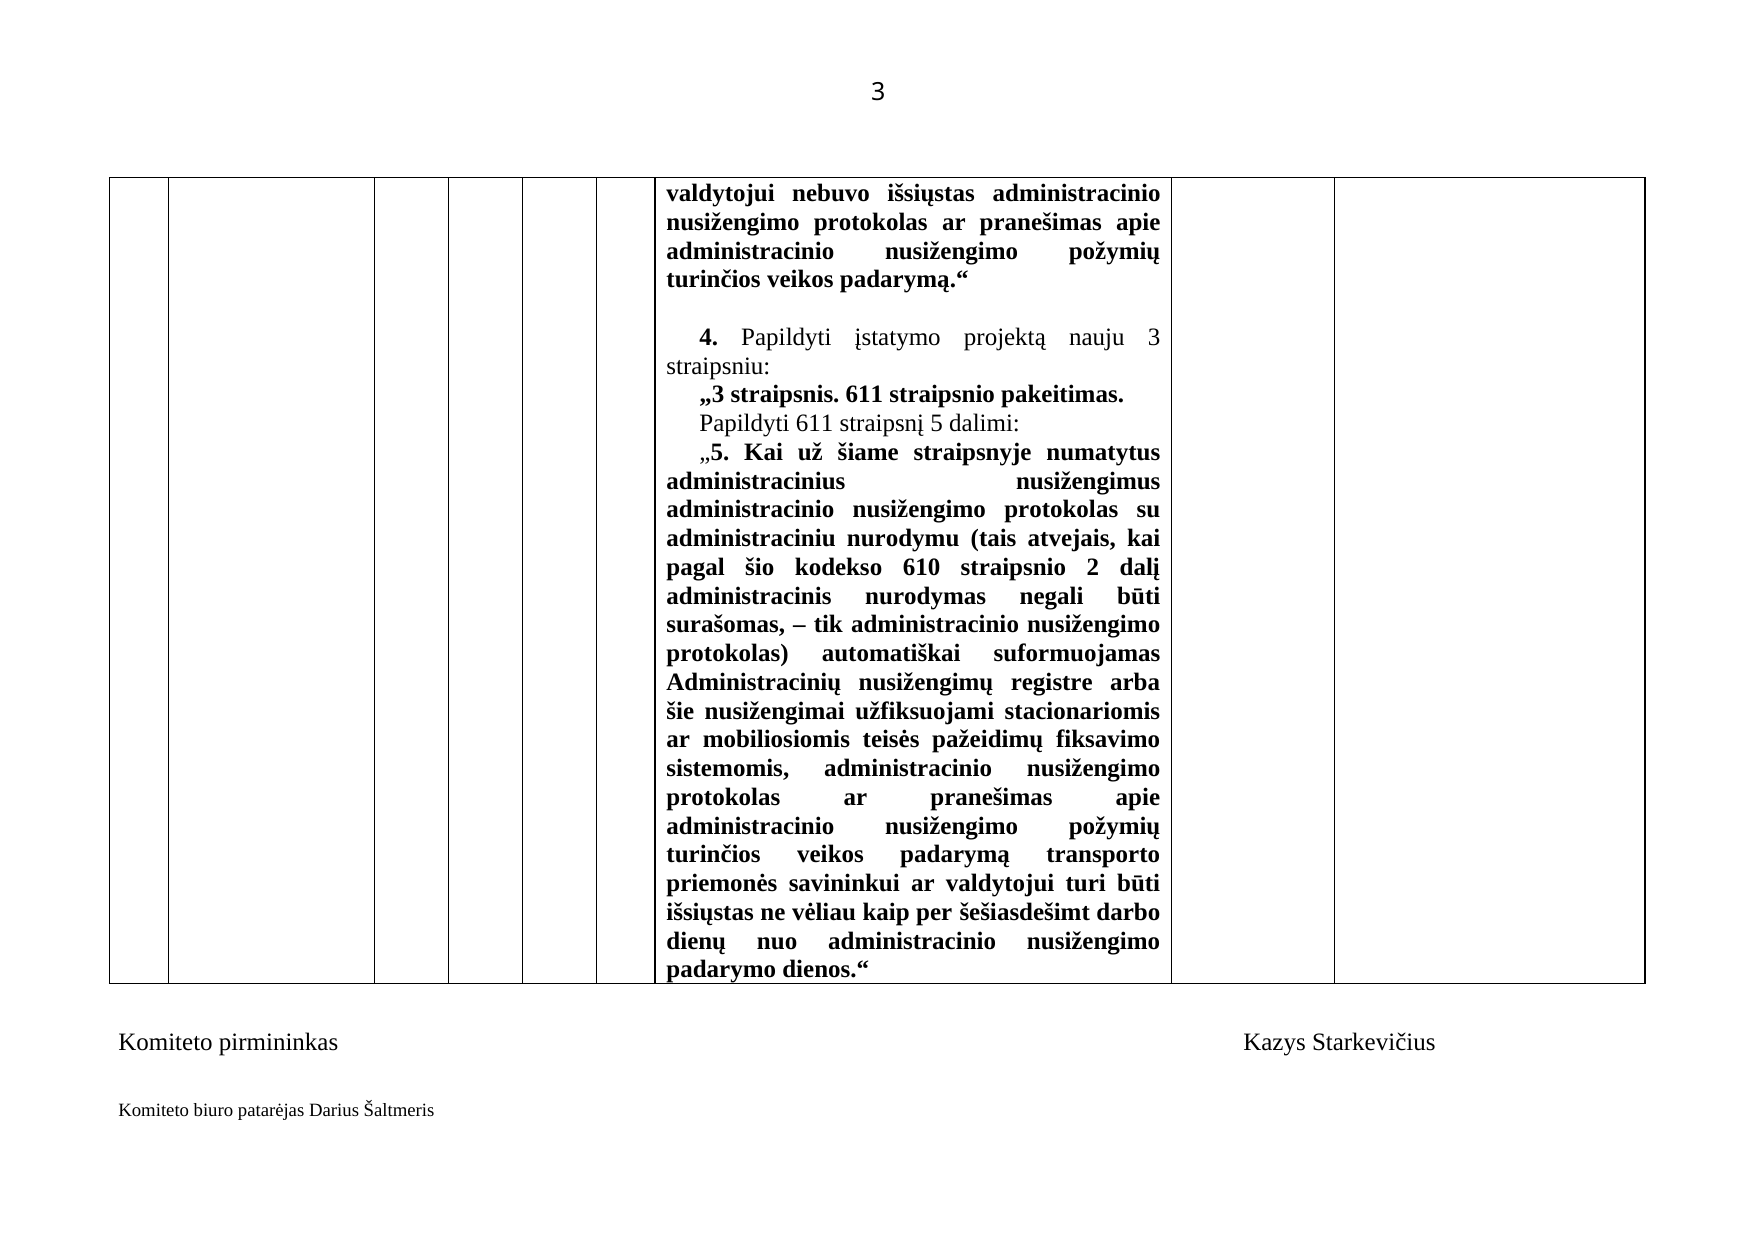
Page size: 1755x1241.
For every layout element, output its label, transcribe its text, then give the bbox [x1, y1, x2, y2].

table_cell [1335, 178, 1644, 983]
table_cell [169, 178, 374, 983]
table_cell [375, 178, 448, 983]
table_cell [110, 178, 168, 983]
table_cell valdytojui nebuvo išsiųstas administracinio nusižengimo protokolas ar pranešimas apie administracinio nusižengimo požymių turinčios veikos padarymą.“ 4. Papildyti įstatymo projektą nauju 3 straipsniu: „3 straipsnis. 611 straipsnio pakeitimas. Papildyti 611 straipsnį 5 dalimi: „5. Kai už šiame straipsnyje numatytus administracinius nusižengimus administracinio nusižengimo protokolas su administraciniu nurodymu (tais atvejais, kai pagal šio kodekso 610 straipsnio 2 dalį administracinis nurodymas negali būti surašomas, – tik administracinio nusižengimo protokolas) automatiškai suformuojamas Administracinių nusižengimų registre arba šie nusižengimai užfiksuojami stacionariomis ar mobiliosiomis teisės pažeidimų fiksavimo sistemomis, administracinio nusižengimo protokolas ar pranešimas apie administracinio nusižengimo požymių turinčios veikos padarymą transporto priemonės savininkui ar valdytojui turi būti išsiųstas ne vėliau kaip per šešiasdešimt darbo dienų nuo administracinio nusižengimo padarymo dienos.“ [656, 178, 1171, 983]
table_cell [523, 178, 596, 983]
text Komiteto pirmininkas Kazys Starkevičius [118, 1027, 1636, 1056]
text Komiteto biuro patarėjas Darius Šaltmeris [118, 1099, 1636, 1121]
table_cell [1172, 178, 1334, 983]
table_cell [449, 178, 522, 983]
table_cell [597, 178, 654, 983]
